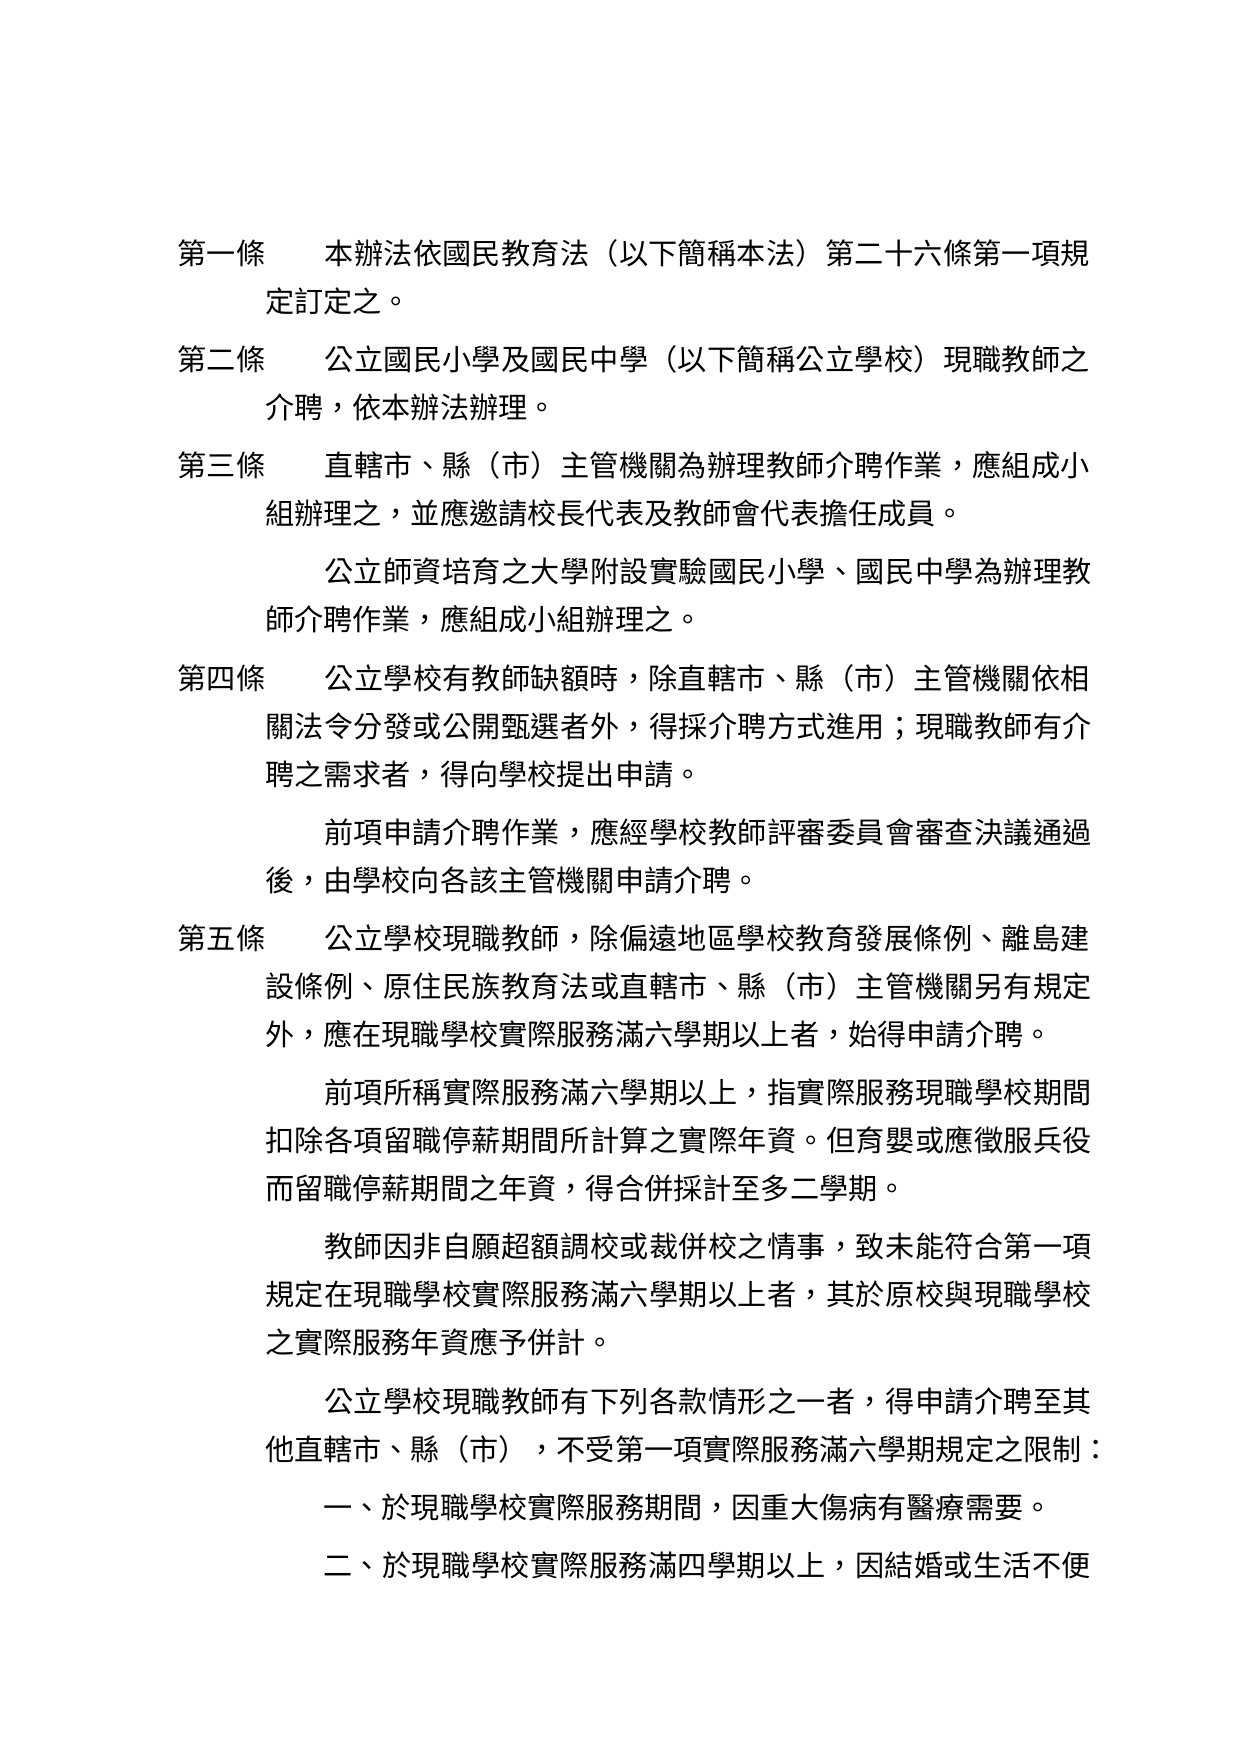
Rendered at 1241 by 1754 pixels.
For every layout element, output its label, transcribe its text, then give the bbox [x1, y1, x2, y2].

text 第一條 本辦法依國民教育法（以下簡稱本法）第二十六條第一項規定訂定之。 [177, 226, 1092, 322]
text 第四條 公立學校有教師缺額時，除直轄市、縣（市）主管機關依相關法令分發或公開甄選者外，得採介聘方式進用；現職教師有介聘之需求者，得向學校提出申請。 [177, 651, 1092, 794]
text 公立師資培育之大學附設實驗國民小學、國民中學為辦理教師介聘作業，應組成小組辦理之。 [265, 544, 1092, 640]
text 教師因非自願超額調校或裁併校之情事，致未能符合第一項規定在現職學校實際服務滿六學期以上者，其於原校與現職學校之實際服務年資應予併計。 [265, 1219, 1092, 1363]
text 第三條 直轄市、縣（市）主管機關為辦理教師介聘作業，應組成小組辦理之，並應邀請校長代表及教師會代表擔任成員。 [177, 438, 1092, 534]
text 第二條 公立國民小學及國民中學（以下簡稱公立學校）現職教師之介聘，依本辦法辦理。 [177, 332, 1092, 428]
text 第五條 公立學校現職教師，除偏遠地區學校教育發展條例、離島建設條例、原住民族教育法或直轄市、縣（市）主管機關另有規定外，應在現職學校實際服務滿六學期以上者，始得申請介聘。 [177, 911, 1092, 1055]
text 公立學校現職教師有下列各款情形之一者，得申請介聘至其他直轄市、縣（市），不受第一項實際服務滿六學期規定之限制： [265, 1374, 1092, 1469]
text 二、於現職學校實際服務滿四學期以上，因結婚或生活不便 [323, 1538, 1092, 1586]
text 一、於現職學校實際服務期間，因重大傷病有醫療需要。 [323, 1480, 1092, 1528]
text 前項所稱實際服務滿六學期以上，指實際服務現職學校期間扣除各項留職停薪期間所計算之實際年資。但育嬰或應徵服兵役而留職停薪期間之年資，得合併採計至多二學期。 [265, 1065, 1092, 1209]
text 前項申請介聘作業，應經學校教師評審委員會審查決議通過後，由學校向各該主管機關申請介聘。 [265, 805, 1092, 901]
